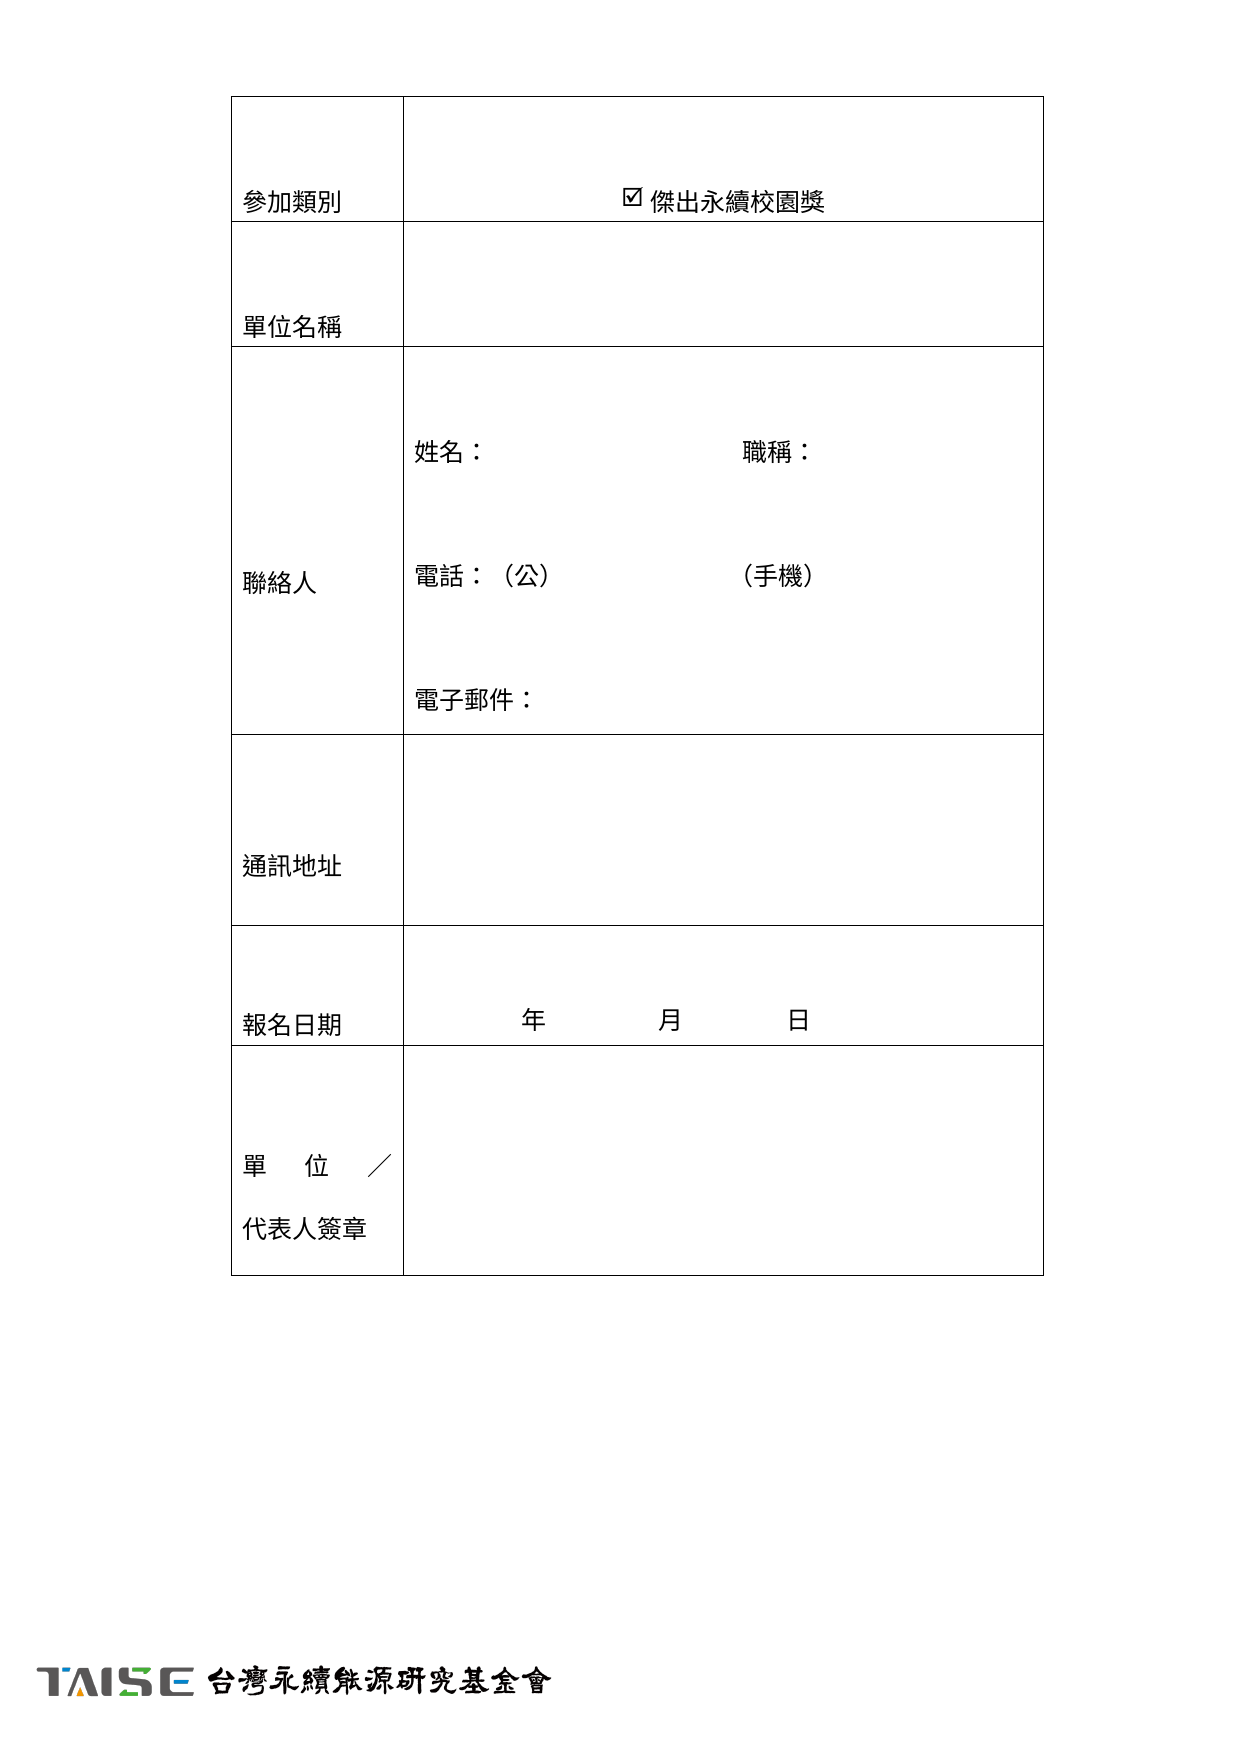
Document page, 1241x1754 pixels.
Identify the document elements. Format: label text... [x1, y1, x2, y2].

table_cell [404, 222, 1043, 346]
table_cell 單位／ 代表人簽章 [232, 1046, 403, 1275]
table_cell 聯絡人 [232, 347, 403, 734]
table_header 參加類別 [232, 97, 403, 221]
table_cell 通訊地址 [232, 735, 403, 925]
table_cell 報名日期 [232, 926, 403, 1044]
table_cell 年 月 日 [404, 926, 1043, 1044]
table_cell [404, 735, 1043, 925]
table_header  傑出永續校園獎 [404, 97, 1043, 221]
table_cell 單位名稱 [232, 222, 403, 346]
table_cell [404, 1046, 1043, 1275]
table_cell 姓名： 職稱： 電話：（公） （手機） 電子郵件： [404, 347, 1043, 734]
